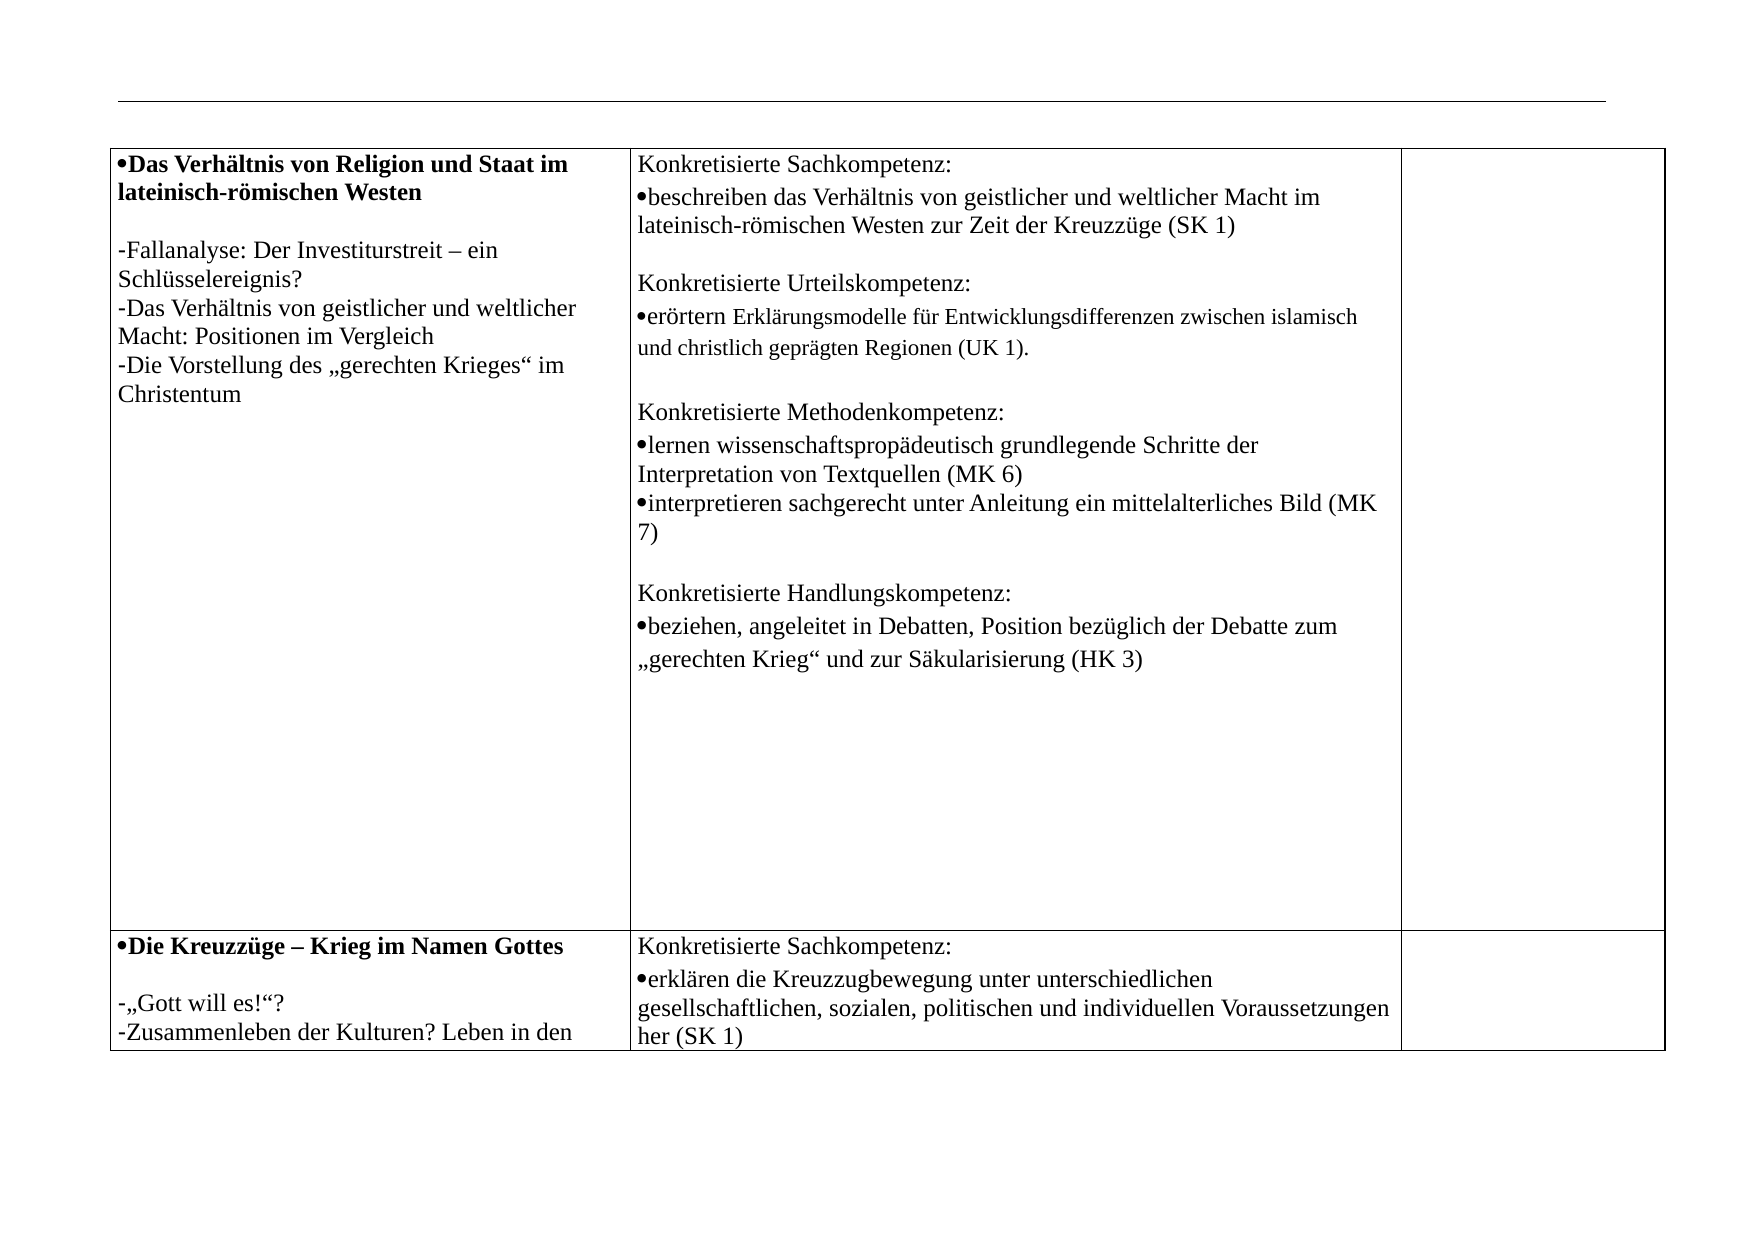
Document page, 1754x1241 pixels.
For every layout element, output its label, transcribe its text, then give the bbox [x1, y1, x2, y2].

table_cell Konkretisierte Sachkompetenz: beschreiben das Verhältnis von geistlicher und weltlicher Macht im lateinisch-römischen Westen zur Zeit der Kreuzzüge (SK 1) Konkretisierte Urteilskompetenz: erörtern Erklärungsmodelle für Entwicklungsdifferenzen zwischen islamisch und christlich geprägten Regionen (UK 1). Konkretisierte Methodenkompetenz: lernen wissenschaftspropädeutisch grundlegende Schritte der Interpretation von Textquellen (MK 6) interpretieren sachgerecht unter Anleitung ein mittelalterliches Bild (MK 7) Konkretisierte Handlungskompetenz: beziehen, angeleitet in Debatten, Position bezüglich der Debatte zum „gerechten Krieg“ und zur Säkularisierung (HK 3) [631, 149, 1401, 930]
table_cell [1402, 931, 1664, 1050]
table_cell Die Kreuzzüge – Krieg im Namen Gottes „Gott will es!“? Zusammenleben der Kulturen? Leben in den [111, 931, 630, 1050]
table_cell Konkretisierte Sachkompetenz: erklären die Kreuzzugbewegung unter unterschiedlichen gesellschaftlichen, sozialen, politischen und individuellen Voraussetzungen her (SK 1) [631, 931, 1401, 1050]
table_cell Das Verhältnis von Religion und Staat im lateinisch-römischen Westen Fallanalyse: Der Investiturstreit – ein Schlüsselereignis? Das Verhältnis von geistlicher und weltlicher Macht: Positionen im Vergleich Die Vorstellung des „gerechten Krieges“ im Christentum [111, 149, 630, 930]
table_cell [1402, 149, 1664, 930]
